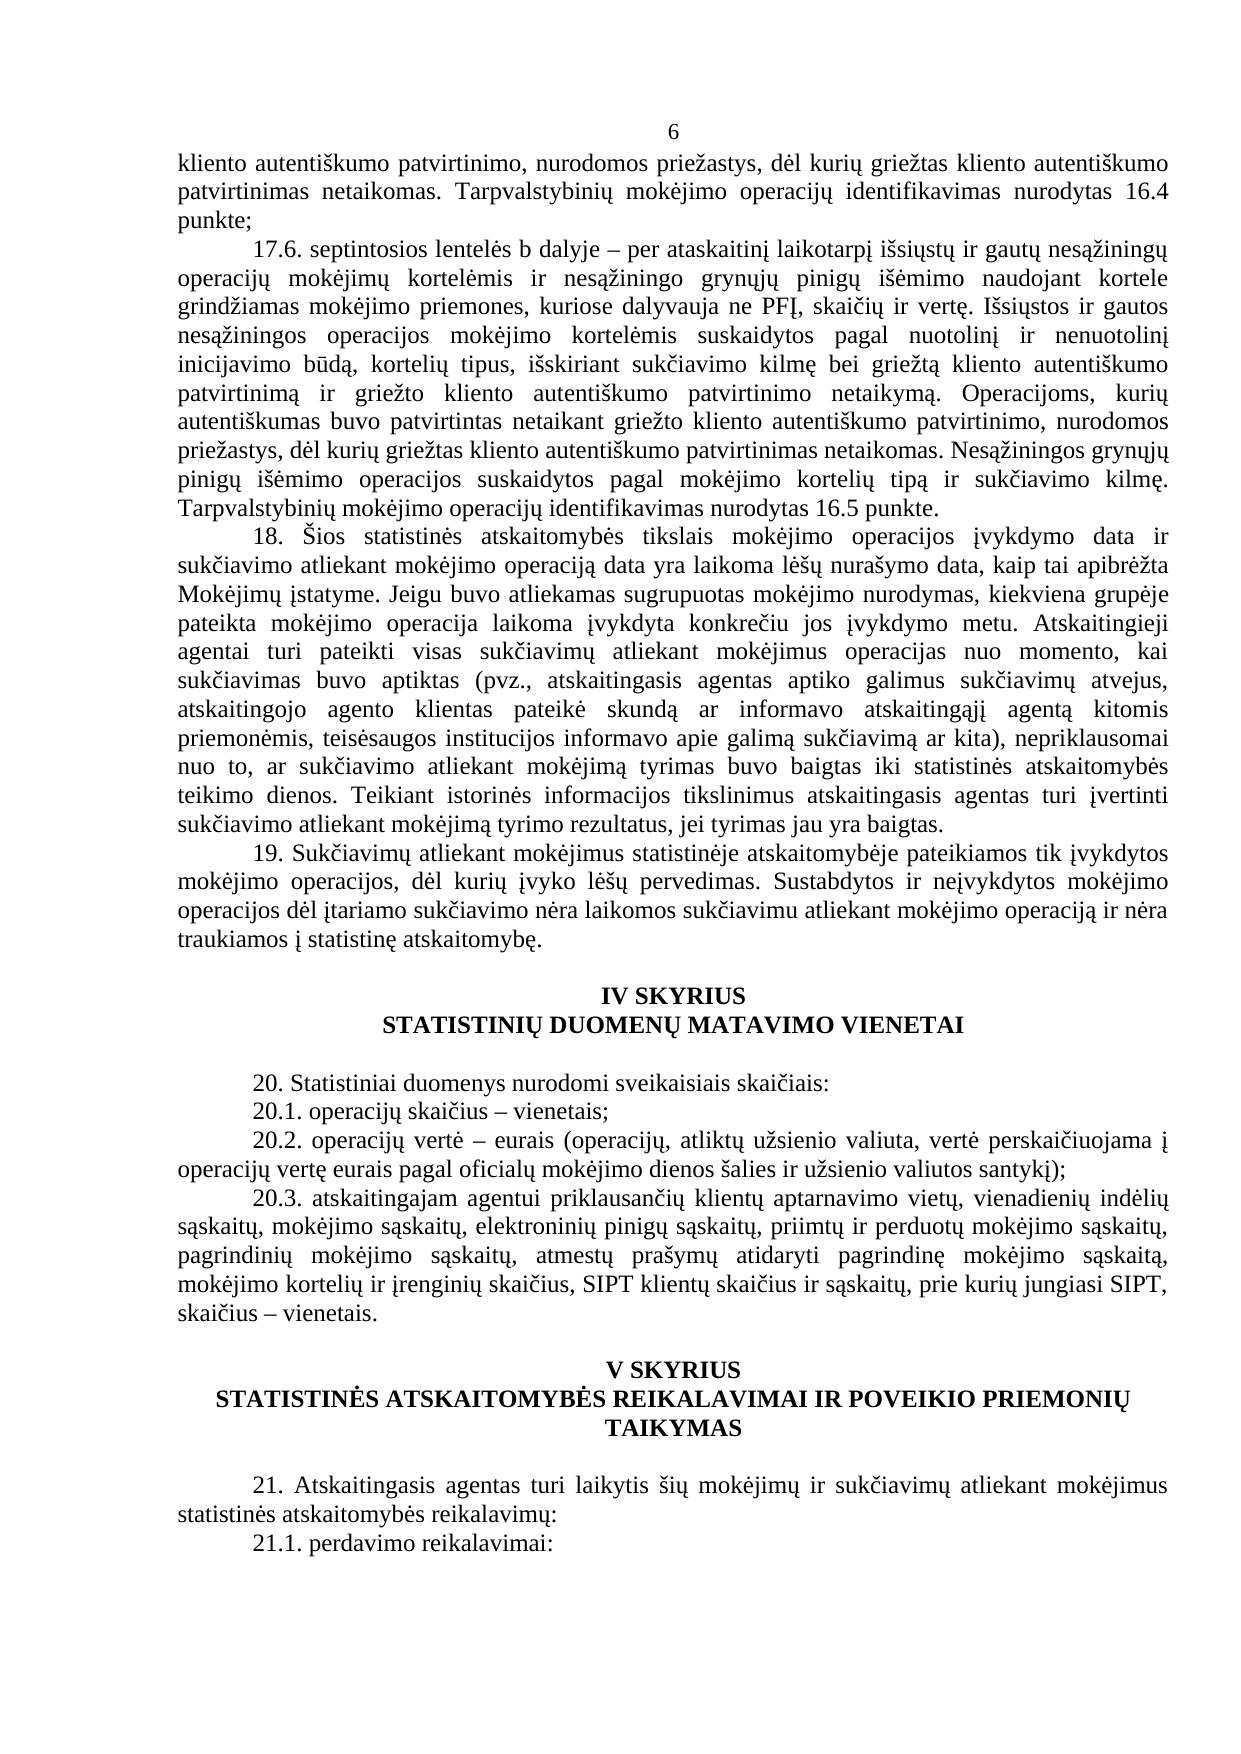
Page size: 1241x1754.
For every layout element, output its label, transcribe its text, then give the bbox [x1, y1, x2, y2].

text 21.1. perdavimo reikalavimai: [177, 1528, 1169, 1556]
text 20.1. operacijų skaičius – vienetais; [177, 1096, 1169, 1125]
text V SKYRIUS [177, 1355, 1169, 1384]
text STATISTINĖS ATSKAITOMYBĖS REIKALAVIMAI IR POVEIKIO PRIEMONIŲ TAIKYMAS [177, 1384, 1169, 1441]
text 19. Sukčiavimų atliekant mokėjimus statistinėje atskaitomybėje pateikiamos tik įvykdytos mokėjimo operacijos, dėl kurių įvyko lėšų pervedimas. Sustabdytos ir neįvykdytos mokėjimo operacijos dėl įtariamo sukčiavimo nėra laikomos sukčiavimu atliekant mokėjimo operaciją ir nėra traukiamos į statistinę atskaitomybę. [177, 838, 1169, 953]
text 18. Šios statistinės atskaitomybės tikslais mokėjimo operacijos įvykdymo data ir sukčiavimo atliekant mokėjimo operaciją data yra laikoma lėšų nurašymo data, kaip tai apibrėžta Mokėjimų įstatyme. Jeigu buvo atliekamas sugrupuotas mokėjimo nurodymas, kiekviena grupėje pateikta mokėjimo operacija laikoma įvykdyta konkrečiu jos įvykdymo metu. Atskaitingieji agentai turi pateikti visas sukčiavimų atliekant mokėjimus operacijas nuo momento, kai sukčiavimas buvo aptiktas (pvz., atskaitingasis agentas aptiko galimus sukčiavimų atvejus, atskaitingojo agento klientas pateikė skundą ar informavo atskaitingąjį agentą kitomis priemonėmis, teisėsaugos institucijos informavo apie galimą sukčiavimą ar kita), nepriklausomai nuo to, ar sukčiavimo atliekant mokėjimą tyrimas buvo baigtas iki statistinės atskaitomybės teikimo dienos. Teikiant istorinės informacijos tikslinimus atskaitingasis agentas turi įvertinti sukčiavimo atliekant mokėjimą tyrimo rezultatus, jei tyrimas jau yra baigtas. [177, 521, 1169, 838]
text iv SKYRIUS [177, 981, 1169, 1010]
text 20. Statistiniai duomenys nurodomi sveikaisiais skaičiais: [177, 1068, 1169, 1096]
text 21. Atskaitingasis agentas turi laikytis šių mokėjimų ir sukčiavimų atliekant mokėjimus statistinės atskaitomybės reikalavimų: [177, 1470, 1169, 1528]
text 20.3. atskaitingajam agentui priklausančių klientų aptarnavimo vietų, vienadienių indėlių sąskaitų, mokėjimo sąskaitų, elektroninių pinigų sąskaitų, priimtų ir perduotų mokėjimo sąskaitų, pagrindinių mokėjimo sąskaitų, atmestų prašymų atidaryti pagrindinę mokėjimo sąskaitą, mokėjimo kortelių ir įrenginių skaičius, SIPT klientų skaičius ir sąskaitų, prie kurių jungiasi SIPT, skaičius – vienetais. [177, 1183, 1169, 1326]
text Statistinių duomenų matavimo vienetai [177, 1010, 1169, 1039]
text kliento autentiškumo patvirtinimo, nurodomos priežastys, dėl kurių griežtas kliento autentiškumo patvirtinimas netaikomas. Tarpvalstybinių mokėjimo operacijų identifikavimas nurodytas 16.4 punkte; [177, 148, 1169, 234]
text 20.2. operacijų vertė – eurais (operacijų, atliktų užsienio valiuta, vertė perskaičiuojama į operacijų vertę eurais pagal oficialų mokėjimo dienos šalies ir užsienio valiutos santykį); [177, 1125, 1169, 1183]
text 17.6. septintosios lentelės b dalyje – per ataskaitinį laikotarpį išsiųstų ir gautų nesąžiningų operacijų mokėjimų kortelėmis ir nesąžiningo grynųjų pinigų išėmimo naudojant kortele grindžiamas mokėjimo priemones, kuriose dalyvauja ne PFĮ, skaičių ir vertę. Išsiųstos ir gautos nesąžiningos operacijos mokėjimo kortelėmis suskaidytos pagal nuotolinį ir nenuotolinį inicijavimo būdą, kortelių tipus, išskiriant sukčiavimo kilmę bei griežtą kliento autentiškumo patvirtinimą ir griežto kliento autentiškumo patvirtinimo netaikymą. Operacijoms, kurių autentiškumas buvo patvirtintas netaikant griežto kliento autentiškumo patvirtinimo, nurodomos priežastys, dėl kurių griežtas kliento autentiškumo patvirtinimas netaikomas. Nesąžiningos grynųjų pinigų išėmimo operacijos suskaidytos pagal mokėjimo kortelių tipą ir sukčiavimo kilmę. Tarpvalstybinių mokėjimo operacijų identifikavimas nurodytas 16.5 punkte. [177, 234, 1169, 521]
